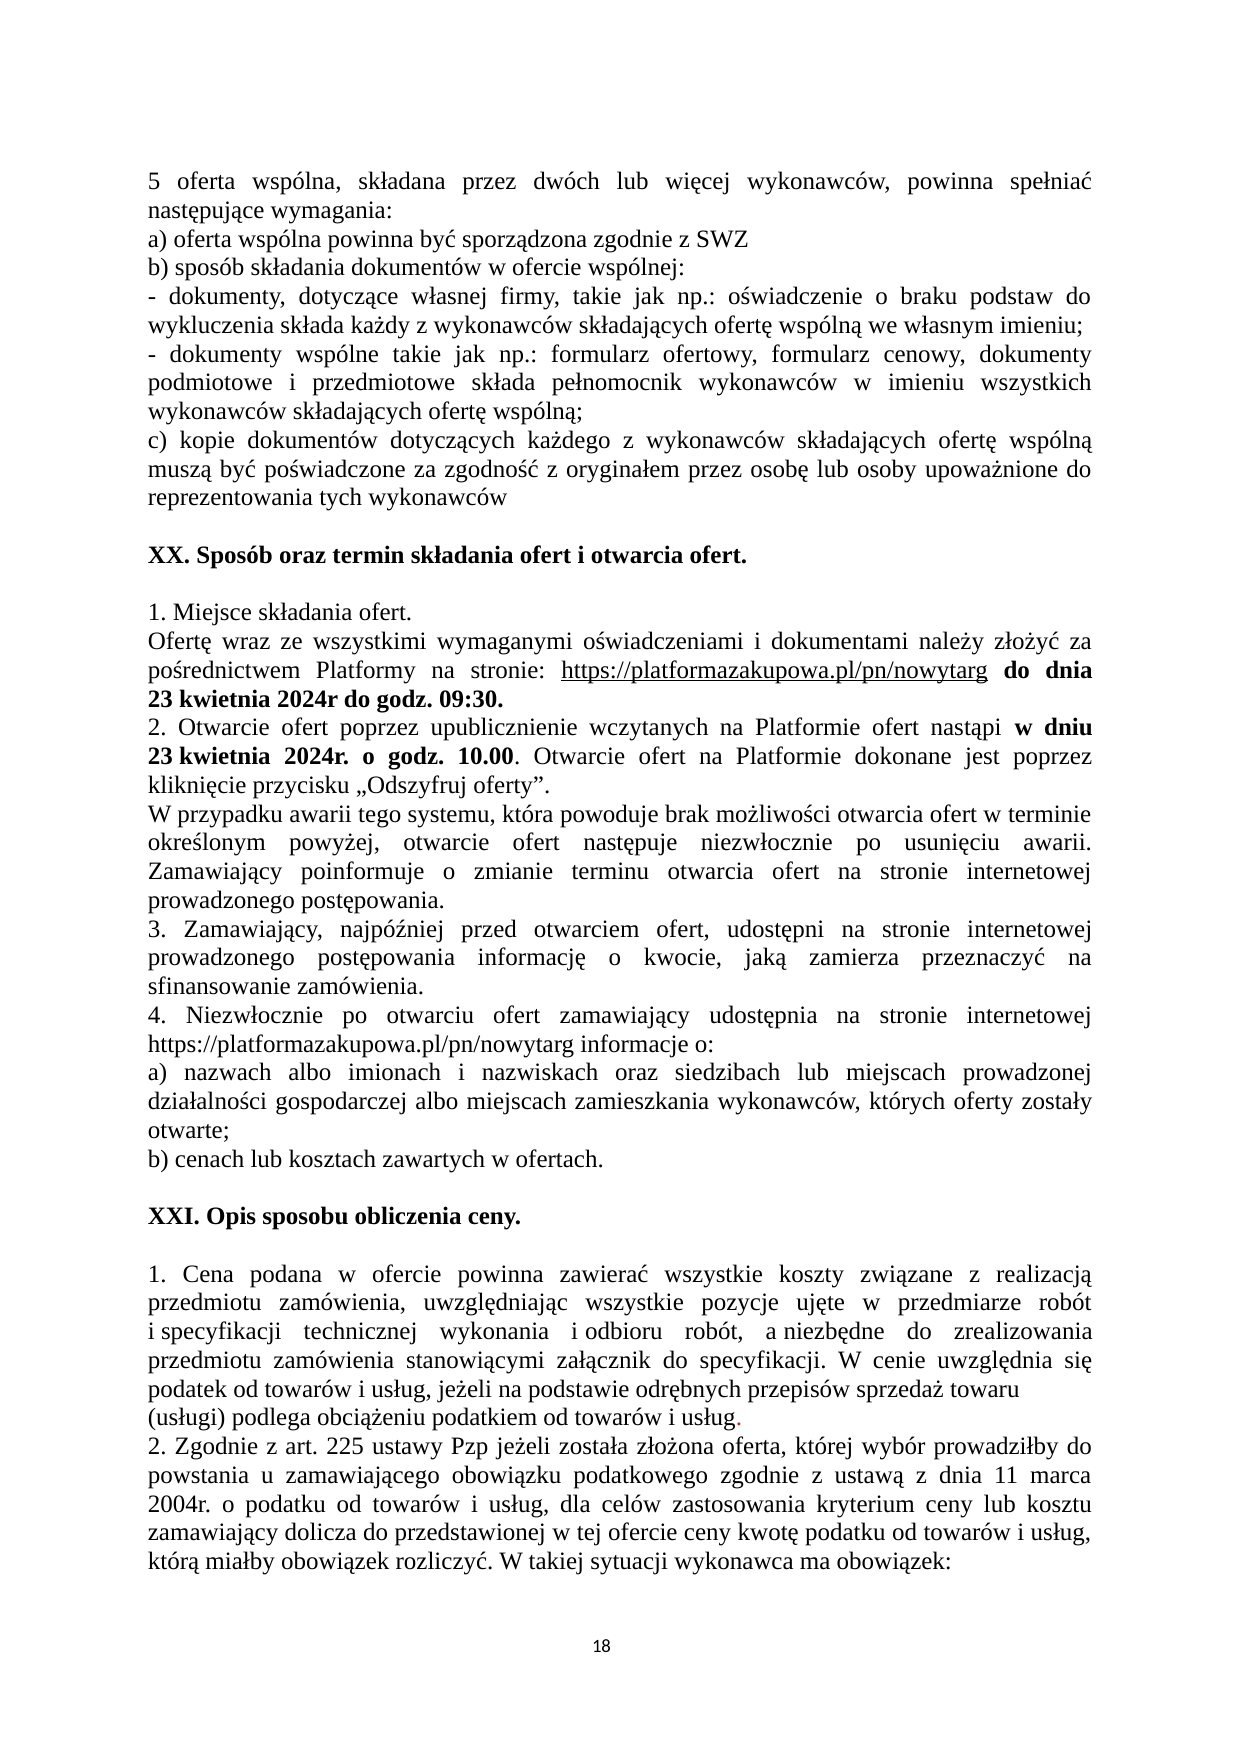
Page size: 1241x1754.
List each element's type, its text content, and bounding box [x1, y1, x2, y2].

text 2. Zgodnie z art. 225 ustawy Pzp jeżeli została złożona oferta, której wybór prowadziłby do powstania u zamawiającego obowiązku podatkowego zgodnie z ustawą z dnia 11 marca 2004r. o podatku od towarów i usług, dla celów zastosowania kryterium ceny lub kosztu zamawiający dolicza do przedstawionej w tej ofercie ceny kwotę podatku od towarów i usług, którą miałby obowiązek rozliczyć. W takiej sytuacji wykonawca ma obowiązek: [148, 1431, 1093, 1575]
text XX. Sposób oraz termin składania ofert i otwarcia ofert. [148, 540, 1093, 569]
text XXI. Opis sposobu obliczenia ceny. [148, 1201, 1093, 1230]
text - dokumenty wspólne takie jak np.: formularz ofertowy, formularz cenowy, dokumenty podmiotowe i przedmiotowe składa pełnomocnik wykonawców w imieniu wszystkich wykonawców składających ofertę wspólną; [148, 339, 1093, 425]
text 1. Miejsce składania ofert. [148, 597, 1093, 626]
text W przypadku awarii tego systemu, która powoduje brak możliwości otwarcia ofert w terminie określonym powyżej, otwarcie ofert następuje niezwłocznie po usunięciu awarii. Zamawiający poinformuje o zmianie terminu otwarcia ofert na stronie internetowej prowadzonego postępowania. [148, 799, 1093, 914]
text b) cenach lub kosztach zawartych w ofertach. [148, 1144, 1093, 1172]
text 3. Zamawiający, najpóźniej przed otwarciem ofert, udostępni na stronie internetowej prowadzonego postępowania informację o kwocie, jaką zamierza przeznaczyć na sfinansowanie zamówienia. [148, 914, 1093, 1000]
text a) nazwach albo imionach i nazwiskach oraz siedzibach lub miejscach prowadzonej działalności gospodarczej albo miejscach zamieszkania wykonawców, których oferty zostały otwarte; [148, 1057, 1093, 1144]
text c) kopie dokumentów dotyczących każdego z wykonawców składających ofertę wspólną muszą być poświadczone za zgodność z oryginałem przez osobę lub osoby upoważnione do reprezentowania tych wykonawców [148, 425, 1093, 511]
text b) sposób składania dokumentów w ofercie wspólnej: [148, 252, 1093, 281]
text Ofertę wraz ze wszystkimi wymaganymi oświadczeniami i dokumentami należy złożyć za pośrednictwem Platformy na stronie: https://platformazakupowa.pl/pn/nowytarg do dnia 23 kwietnia 2024r do godz. 09:30. [148, 626, 1093, 712]
text a) oferta wspólna powinna być sporządzona zgodnie z SWZ [148, 224, 1093, 252]
text 5 oferta wspólna, składana przez dwóch lub więcej wykonawców, powinna spełniać następujące wymagania: [148, 166, 1093, 224]
text 1. Cena podana w ofercie powinna zawierać wszystkie koszty związane z realizacją przedmiotu zamówienia, uwzględniając wszystkie pozycje ujęte w przedmiarze robót i specyfikacji technicznej wykonania i odbioru robót, a niezbędne do zrealizowania przedmiotu zamówienia stanowiącymi załącznik do specyfikacji. W cenie uwzględnia się podatek od towarów i usług, jeżeli na podstawie odrębnych przepisów sprzedaż towaru [148, 1259, 1093, 1402]
text 4. Niezwłocznie po otwarciu ofert zamawiający udostępnia na stronie internetowej https://platformazakupowa.pl/pn/nowytarg informacje o: [148, 1000, 1093, 1057]
text (usługi) podlega obciążeniu podatkiem od towarów i usług. [148, 1402, 1093, 1431]
text - dokumenty, dotyczące własnej firmy, takie jak np.: oświadczenie o braku podstaw do wykluczenia składa każdy z wykonawców składających ofertę wspólną we własnym imieniu; [148, 281, 1093, 339]
text 2. Otwarcie ofert poprzez upublicznienie wczytanych na Platformie ofert nastąpi w dniu 23 kwietnia 2024r. o godz. 10.00. Otwarcie ofert na Platformie dokonane jest poprzez kliknięcie przycisku „Odszyfruj oferty”. [148, 712, 1093, 799]
